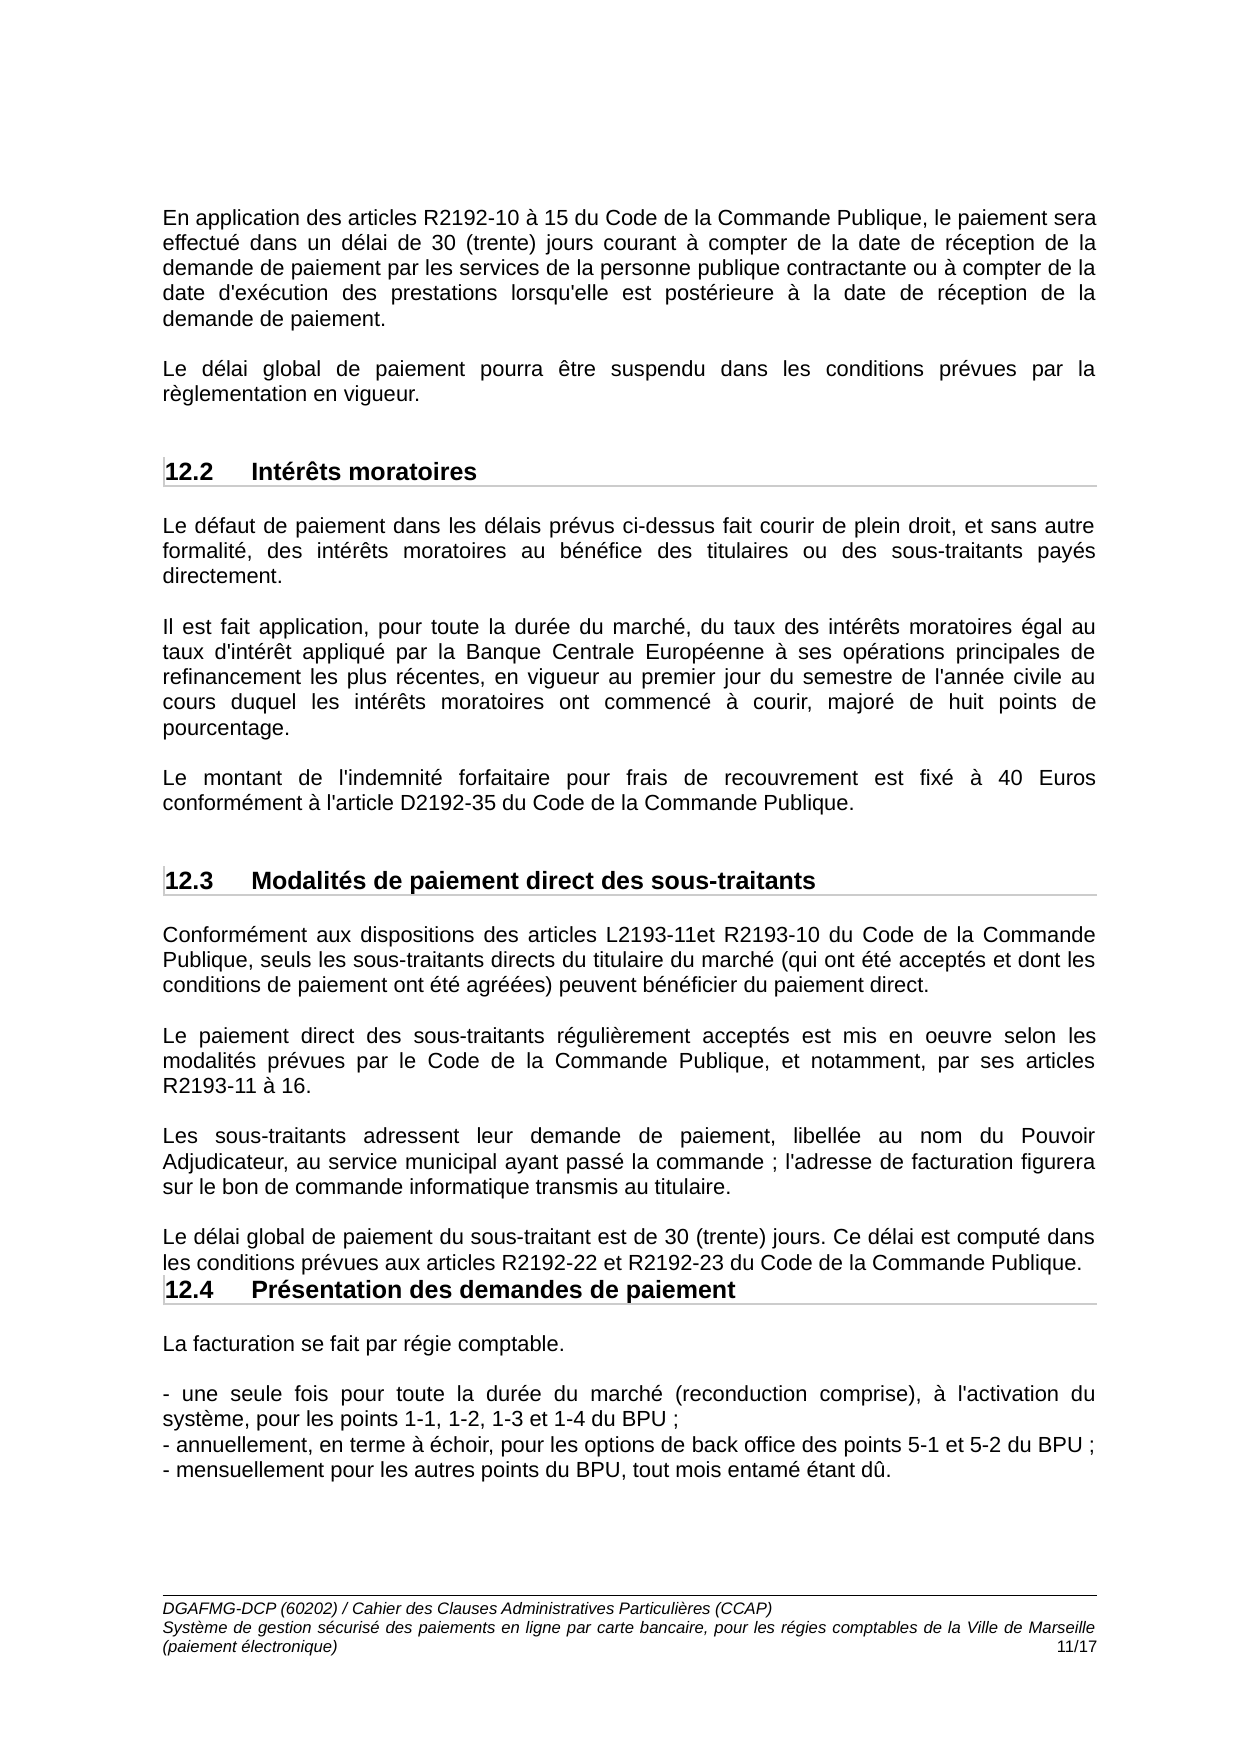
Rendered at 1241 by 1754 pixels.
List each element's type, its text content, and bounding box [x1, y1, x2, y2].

text - une seule fois pour toute la durée du marché (reconduction comprise), à l'activation du système, pour les points 1-1, 1-2, 1-3 et 1-4 du BPU ; [162, 1381, 1097, 1431]
subtitle Modalités de paiement direct des sous-traitants [165, 866, 1097, 894]
text Le délai global de paiement pourra être suspendu dans les conditions prévues par la règlementation en vigueur. [162, 356, 1097, 406]
text Il est fait application, pour toute la durée du marché, du taux des intérêts moratoires égal au taux d'intérêt appliqué par la Banque Centrale Européenne à ses opérations principales de refinancement les plus récentes, en vigueur au premier jour du semestre de l'année civile au cours duquel les intérêts moratoires ont commencé à courir, majoré de huit points de pourcentage. [162, 613, 1097, 739]
text - annuellement, en terme à échoir, pour les options de back office des points 5-1 et 5-2 du BPU ; [162, 1431, 1097, 1457]
text - mensuellement pour les autres points du BPU, tout mois entamé étant dû. [162, 1457, 1097, 1482]
text Les sous-traitants adressent leur demande de paiement, libellée au nom du Pouvoir Adjudicateur, au service municipal ayant passé la commande ; l'adresse de facturation figurera sur le bon de commande informatique transmis au titulaire. [162, 1123, 1097, 1199]
text La facturation se fait par régie comptable. [162, 1331, 1097, 1356]
text Le montant de l'indemnité forfaitaire pour frais de recouvrement est fixé à 40 Euros conformément à l'article D2192-35 du Code de la Commande Publique. [162, 765, 1097, 815]
text Le paiement direct des sous-traitants régulièrement acceptés est mis en oeuvre selon les modalités prévues par le Code de la Commande Publique, et notamment, par ses articles R2193-11 à 16. [162, 1022, 1097, 1098]
subtitle Présentation des demandes de paiement [162, 1274, 1097, 1305]
text Le défaut de paiement dans les délais prévus ci-dessus fait courir de plein droit, et sans autre formalité, des intérêts moratoires au bénéfice des titulaires ou des sous-traitants payés directement. [162, 513, 1097, 588]
text En application des articles R2192-10 à 15 du Code de la Commande Publique, le paiement sera effectué dans un délai de 30 (trente) jours courant à compter de la date de réception de la demande de paiement par les services de la personne publique contractante ou à compter de la date d'exécution des prestations lorsqu'elle est postérieure à la date de réception de la demande de paiement. [162, 204, 1097, 331]
subtitle Intérêts moratoires [165, 457, 1097, 485]
text Le délai global de paiement du sous-traitant est de 30 (trente) jours. Ce délai est computé dans les conditions prévues aux articles R2192-22 et R2192-23 du Code de la Commande Publique. [162, 1224, 1097, 1274]
text Conformément aux dispositions des articles L2193-11et R2193-10 du Code de la Commande Publique, seuls les sous-traitants directs du titulaire du marché (qui ont été acceptés et dont les conditions de paiement ont été agréées) peuvent bénéficier du paiement direct. [162, 922, 1097, 997]
